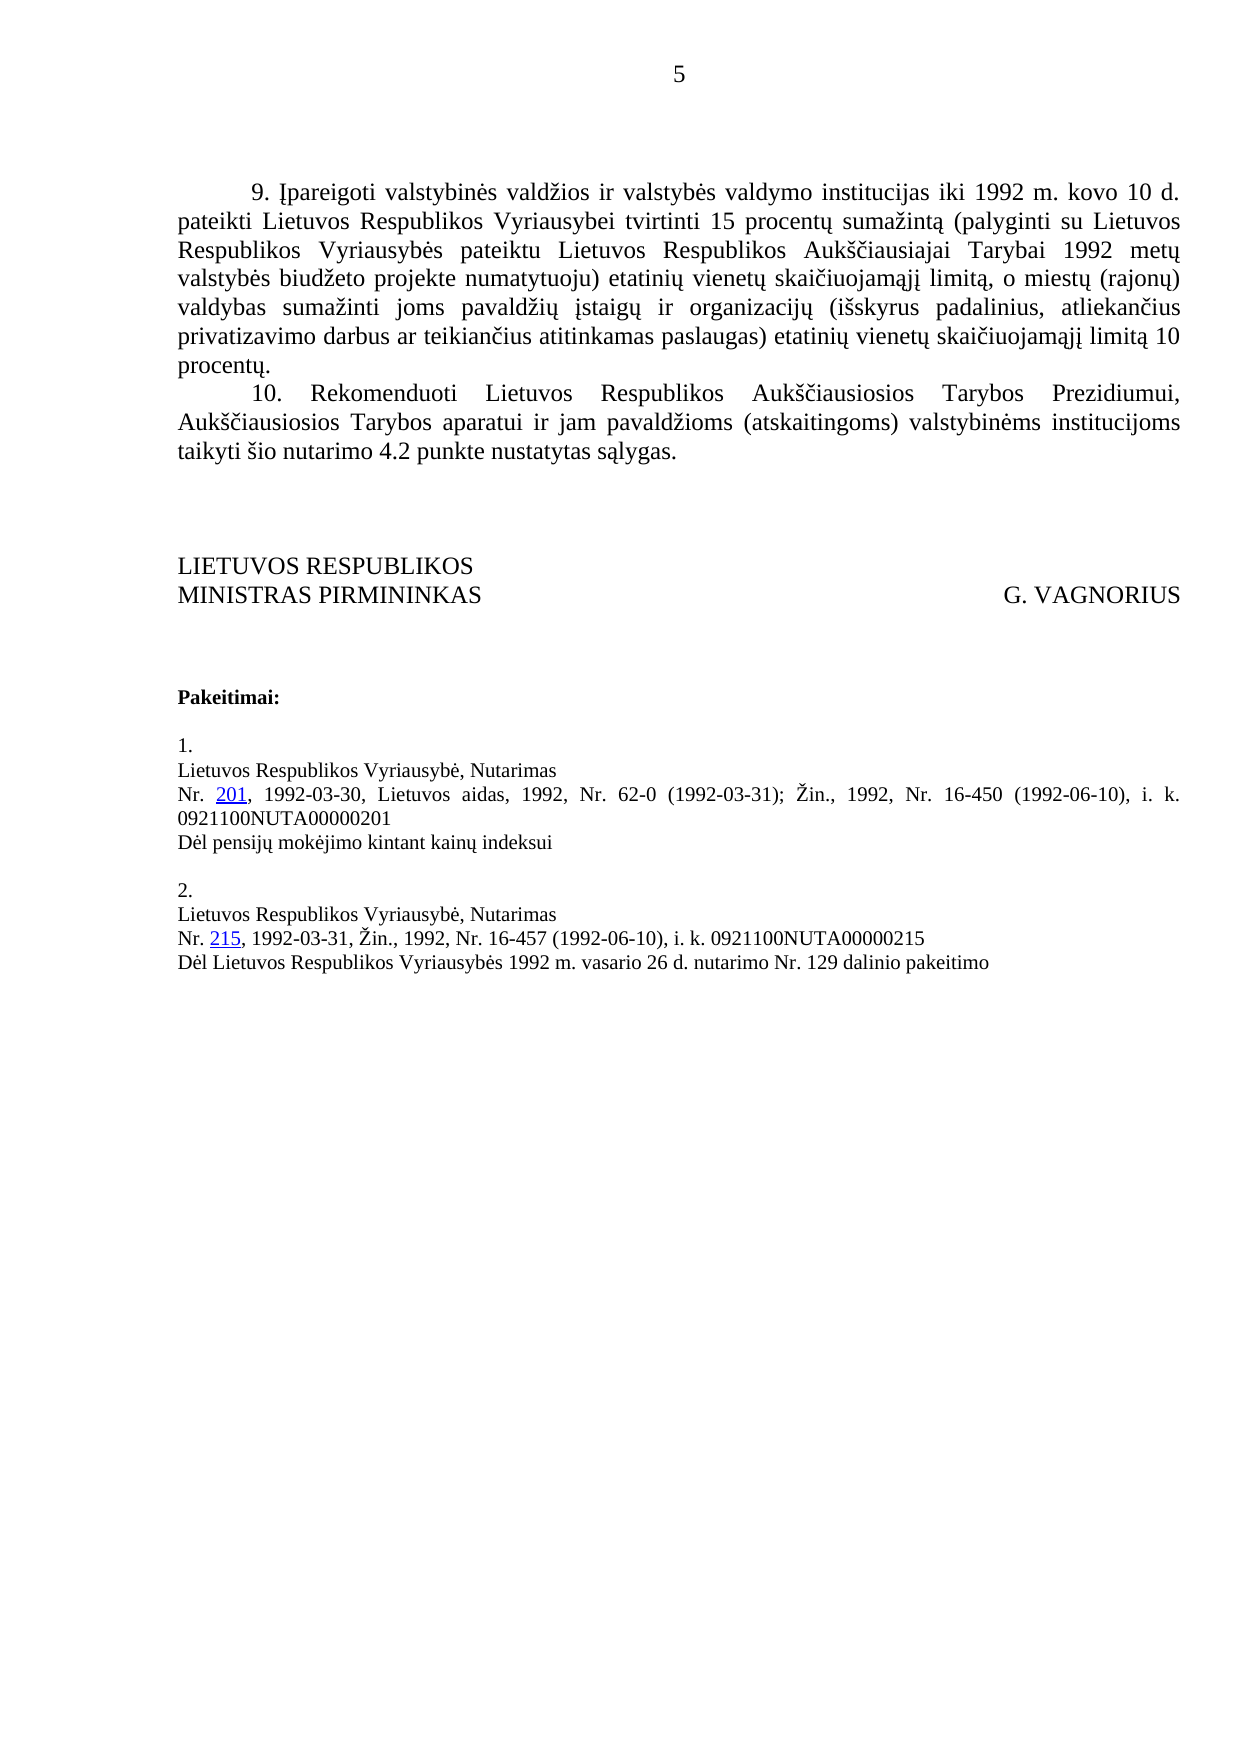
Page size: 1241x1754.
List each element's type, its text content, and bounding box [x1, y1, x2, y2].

text Nr. 215, 1992-03-31, Žin., 1992, Nr. 16-457 (1992-06-10), i. k. 0921100NUTA00000215 [177, 926, 1181, 950]
text Nr. 201, 1992-03-30, Lietuvos aidas, 1992, Nr. 62-0 (1992-03-31); Žin., 1992, Nr. 16-450 (1992-06-10), i. k. 0921100NUTA00000201 [177, 782, 1181, 830]
text Dėl Lietuvos Respublikos Vyriausybės 1992 m. vasario 26 d. nutarimo Nr. 129 dalinio pakeitimo [177, 950, 1181, 974]
text 9. Įpareigoti valstybinės valdžios ir valstybės valdymo institucijas iki 1992 m. kovo 10 d. pateikti Lietuvos Respublikos Vyriausybei tvirtinti 15 procentų sumažintą (palyginti su Lietuvos Respublikos Vyriausybės pateiktu Lietuvos Respublikos Aukščiausiajai Tarybai 1992 metų valstybės biudžeto projekte numatytuoju) etatinių vienetų skaičiuojamąjį limitą, o miestų (rajonų) valdybas sumažinti joms pavaldžių įstaigų ir organizacijų (išskyrus padalinius, atliekančius privatizavimo darbus ar teikiančius atitinkamas paslaugas) etatinių vienetų skaičiuojamąjį limitą 10 procentų. [177, 177, 1181, 378]
text Pakeitimai: [177, 685, 1181, 709]
text 10. Rekomenduoti Lietuvos Respublikos Aukščiausiosios Tarybos Prezidiumui, Aukščiausiosios Tarybos aparatui ir jam pavaldžioms (atskaitingoms) valstybinėms institucijoms taikyti šio nutarimo 4.2 punkte nustatytas sąlygas. [177, 378, 1181, 465]
text Lietuvos Respublikos Vyriausybė, Nutarimas [177, 757, 1181, 782]
text 2. [177, 878, 1181, 902]
text Dėl pensijų mokėjimo kintant kainų indeksui [177, 830, 1181, 854]
text 1. [177, 733, 1181, 757]
text Lietuvos Respublikos Vyriausybė, Nutarimas [177, 902, 1181, 926]
text Ministras Pirmininkas G. Vagnorius [177, 580, 1181, 608]
text Lietuvos Respublikos [177, 551, 1181, 580]
